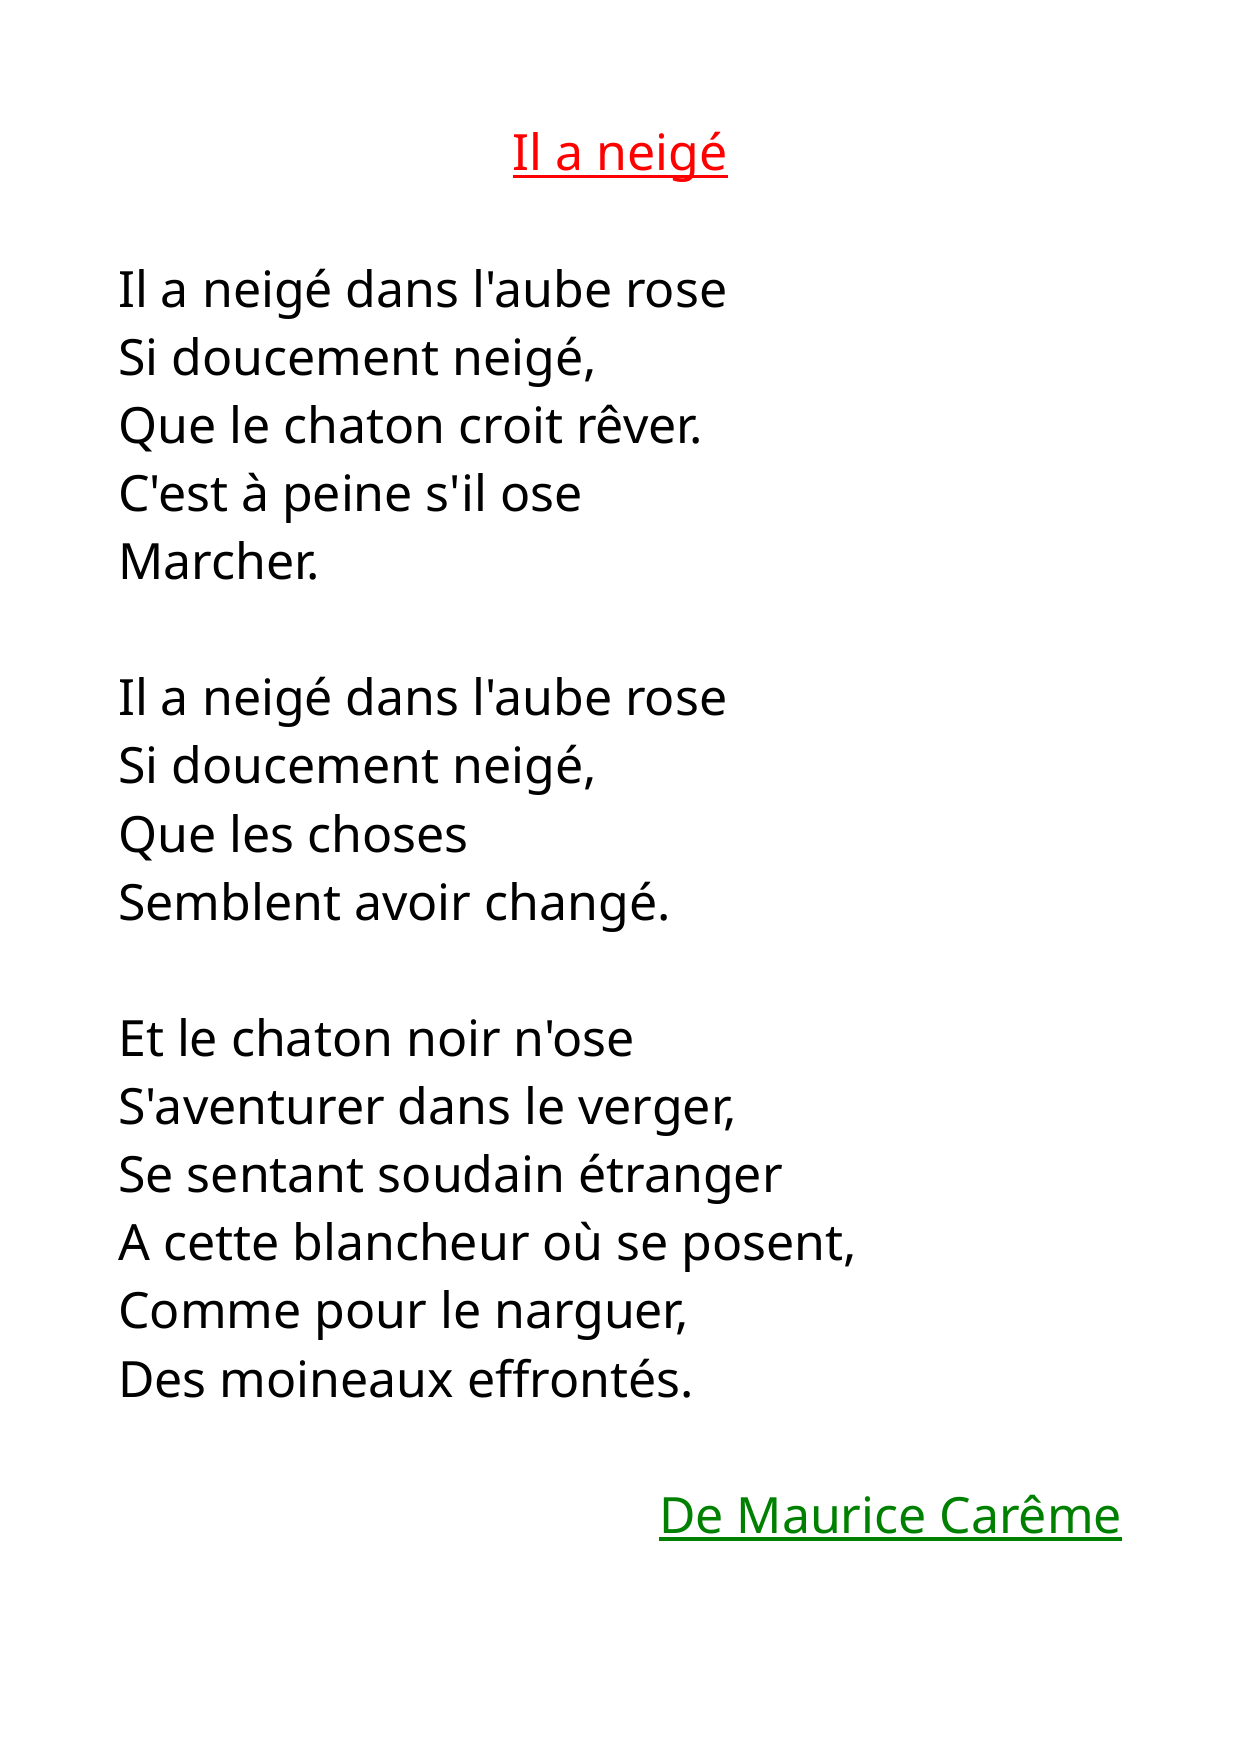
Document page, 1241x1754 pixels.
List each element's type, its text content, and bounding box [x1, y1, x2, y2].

subtitle De Maurice Carême [118, 1480, 1122, 1548]
text Il a neigé dans l'aube rose Si doucement neigé, Que le chaton croit rêver. C'est à peine s'il ose Marcher. Il a neigé dans l'aube rose Si doucement neigé, Que les choses Semblent avoir changé. Et le chaton noir n'ose S'aventurer dans le verger, Se sentant soudain étranger A cette blancheur où se posent, Comme pour le narguer, Des moineaux effrontés. [118, 253, 1122, 1412]
subtitle Il a neigé [118, 117, 1122, 185]
